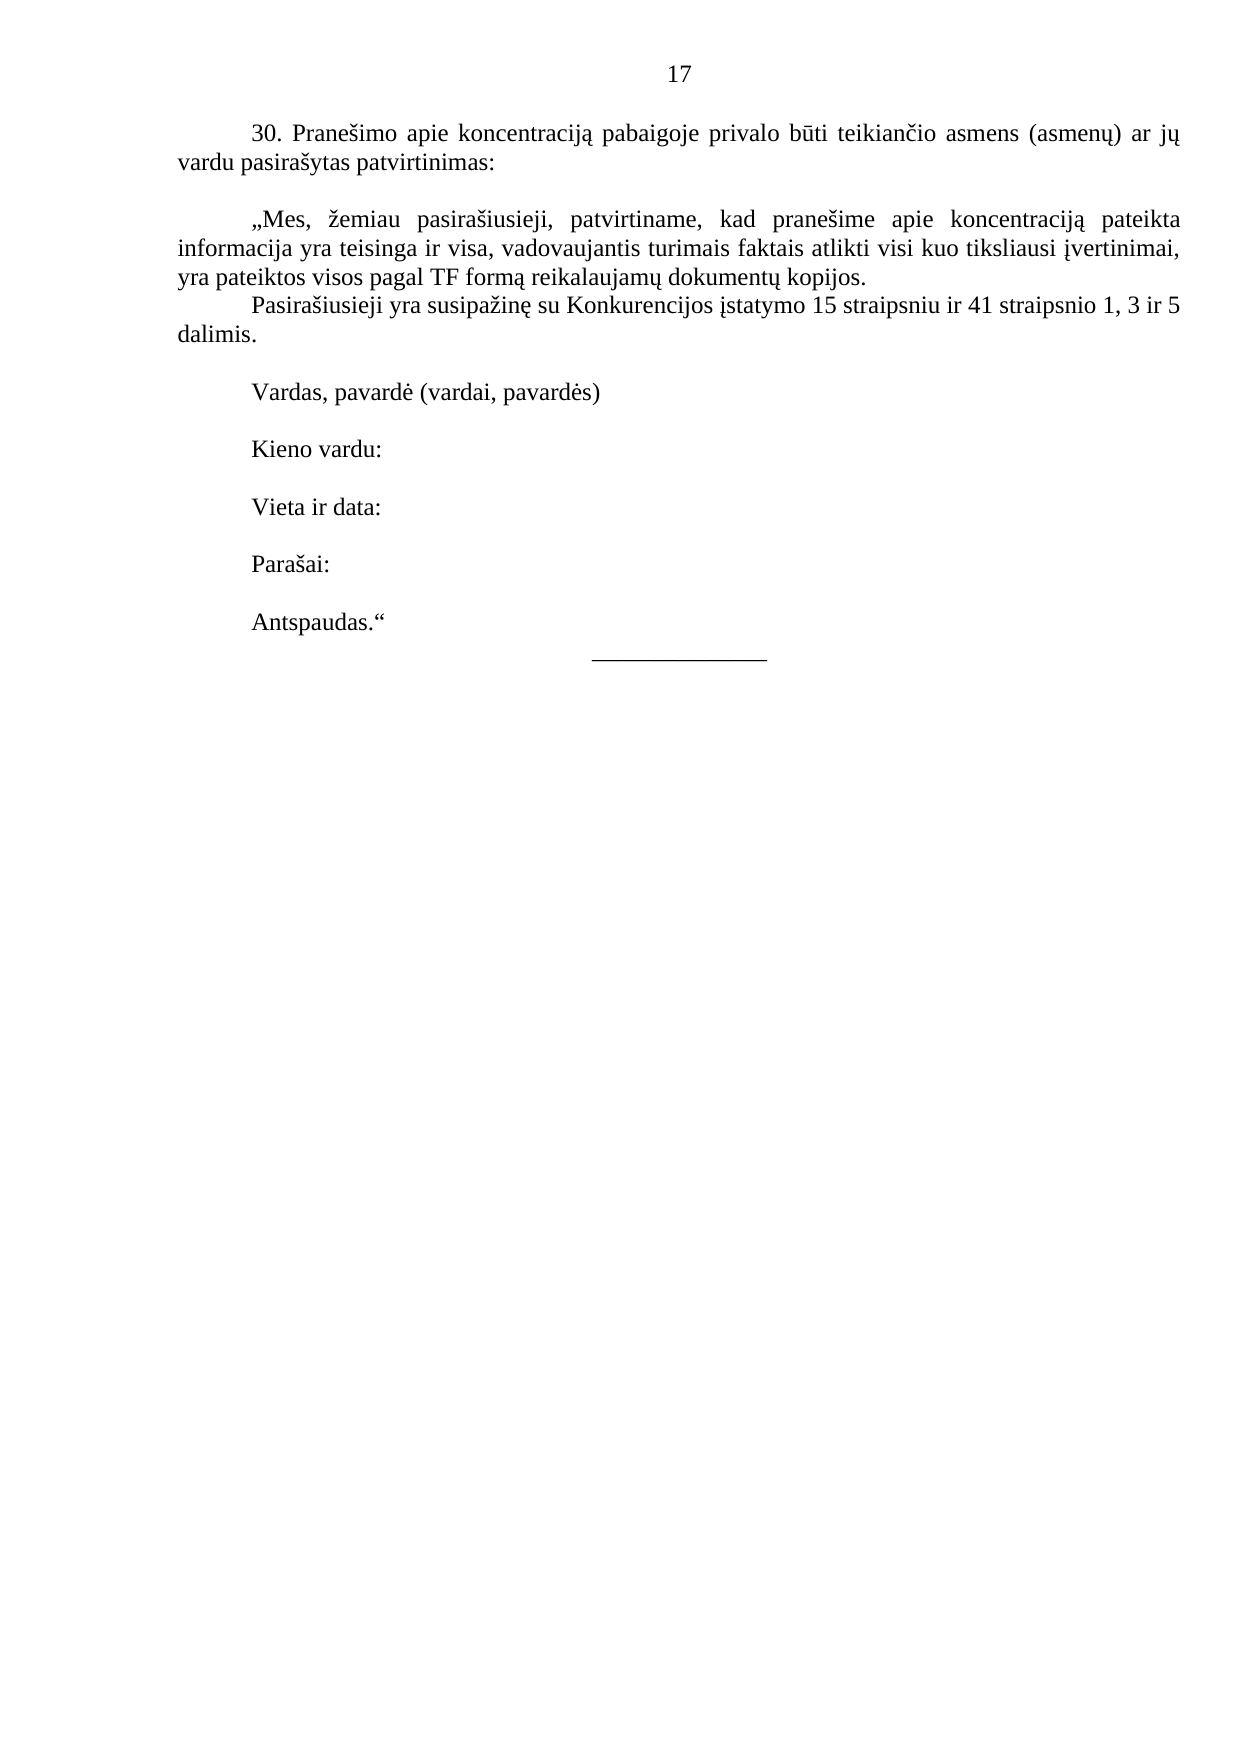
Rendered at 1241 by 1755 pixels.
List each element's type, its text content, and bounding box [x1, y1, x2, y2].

text Vieta ir data: [177, 492, 1181, 521]
text Pasirašiusieji yra susipažinę su Konkurencijos įstatymo 15 straipsniu ir 41 straipsnio 1, 3 ir 5 dalimis. [177, 291, 1181, 348]
text ______________ [177, 636, 1181, 664]
text Parašai: [177, 549, 1181, 578]
text Vardas, pavardė (vardai, pavardės) [177, 377, 1181, 406]
text 30. Pranešimo apie koncentraciją pabaigoje privalo būti teikiančio asmens (asmenų) ar jų vardu pasirašytas patvirtinimas: [177, 118, 1181, 176]
text Kieno vardu: [177, 434, 1181, 463]
text Antspaudas.“ [177, 607, 1181, 636]
text „Mes, žemiau pasirašiusieji, patvirtiname, kad pranešime apie koncentraciją pateikta informacija yra teisinga ir visa, vadovaujantis turimais faktais atlikti visi kuo tiksliausi įvertinimai, yra pateiktos visos pagal TF formą reikalaujamų dokumentų kopijos. [177, 204, 1181, 291]
